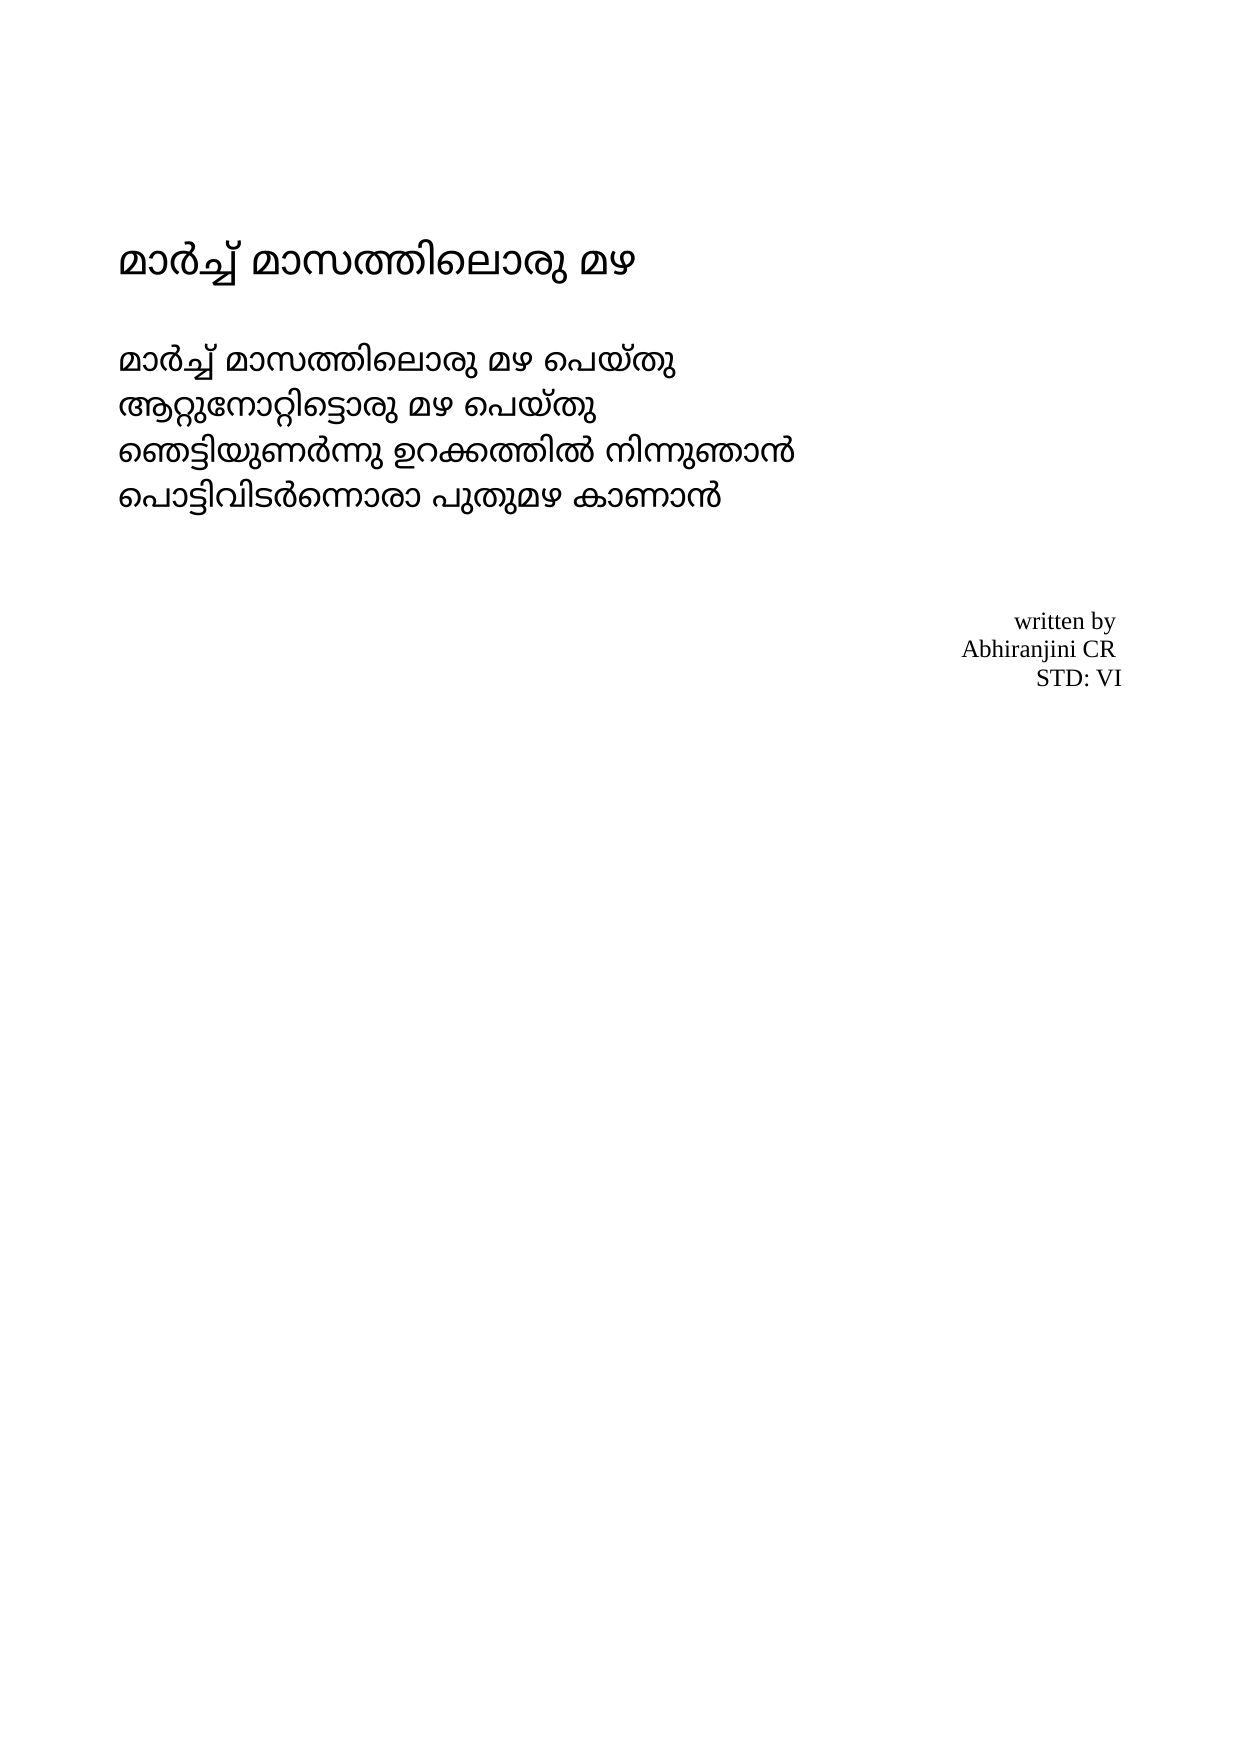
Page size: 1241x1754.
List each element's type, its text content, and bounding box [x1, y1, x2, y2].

text ഞെട്ടിയുണർന്നു ഉറക്കത്തിൽ നിന്നുഞാൻ [118, 429, 1122, 474]
text Abhiranjini CR [118, 634, 1122, 663]
text മാർച്ച്‌ മാസത്തിലൊരു മഴ പെയ്തു [118, 338, 1122, 383]
text written by [118, 606, 1122, 634]
text മാർച്ച്‌ മാസത്തിലൊരു മഴ [118, 233, 1122, 290]
text ആറ്റുനോറ്റിട്ടൊരു മഴ പെയ്തു [118, 383, 1122, 429]
text STD: VI [118, 663, 1122, 692]
text പൊട്ടിവിടർന്നൊരാ പുതുമഴ കാണാൻ [118, 474, 1122, 519]
